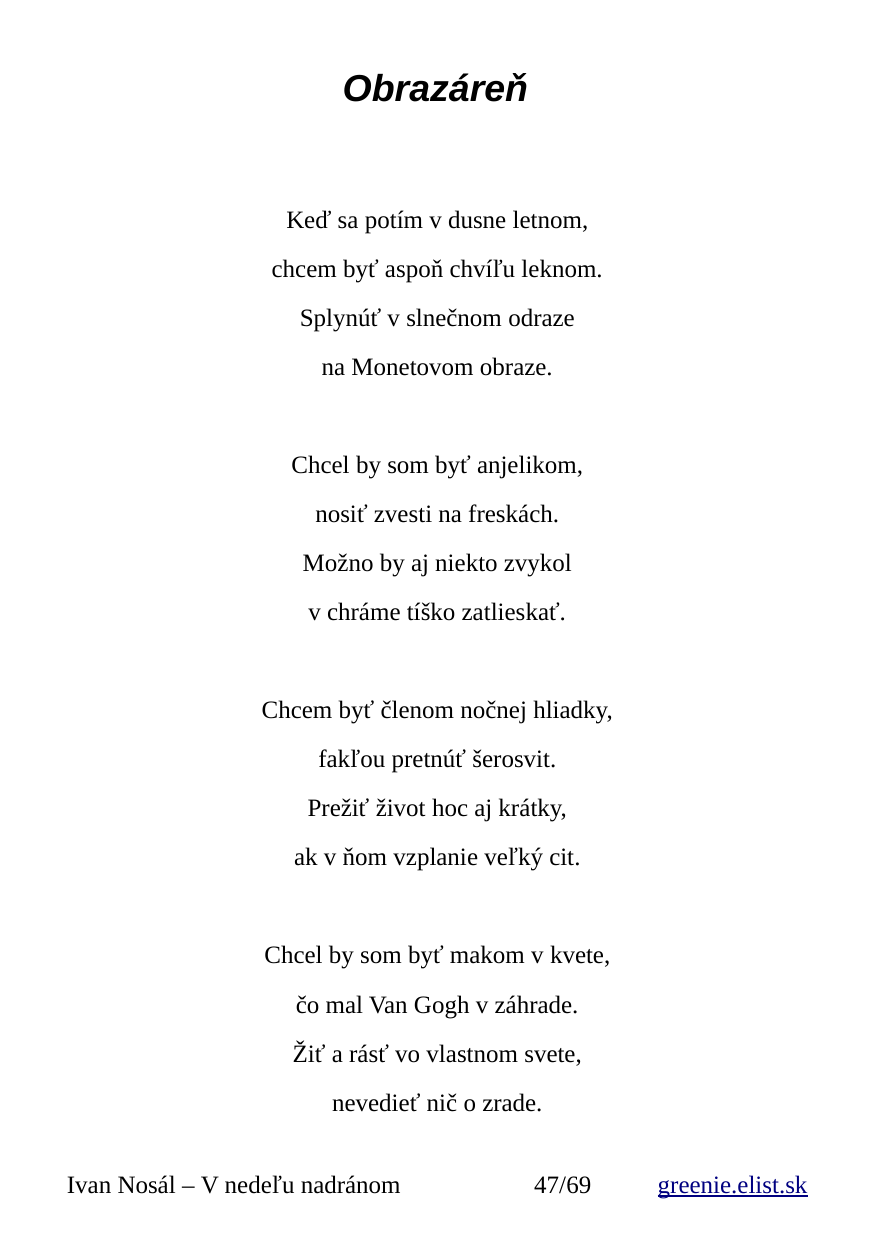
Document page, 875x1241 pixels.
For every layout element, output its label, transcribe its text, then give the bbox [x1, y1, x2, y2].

text ak v ňom vzplanie veľký cit. [41, 842, 833, 871]
text Možno by aj niekto zvykol [41, 548, 833, 577]
subtitle Obrazáreň [41, 66, 833, 109]
text Splynúť v slnečnom odraze [41, 303, 833, 332]
text chcem byť aspoň chvíľu leknom. [41, 254, 833, 282]
text Chcel by som byť makom v kvete, [41, 941, 833, 969]
text Žiť a rásť vo vlastnom svete, [41, 1039, 833, 1067]
text v chráme tíško zatlieskať. [41, 597, 833, 626]
text Keď sa potím v dusne letnom, [41, 205, 833, 233]
text nevedieť nič o zrade. [41, 1088, 833, 1117]
text nosiť zvesti na freskách. [41, 499, 833, 528]
text fakľou pretnúť šerosvit. [41, 744, 833, 773]
text čo mal Van Gogh v záhrade. [41, 990, 833, 1018]
text na Monetovom obraze. [41, 352, 833, 381]
text Chcem byť členom nočnej hliadky, [41, 695, 833, 724]
text Chcel by som byť anjelikom, [41, 450, 833, 479]
text Prežiť život hoc aj krátky, [41, 793, 833, 822]
